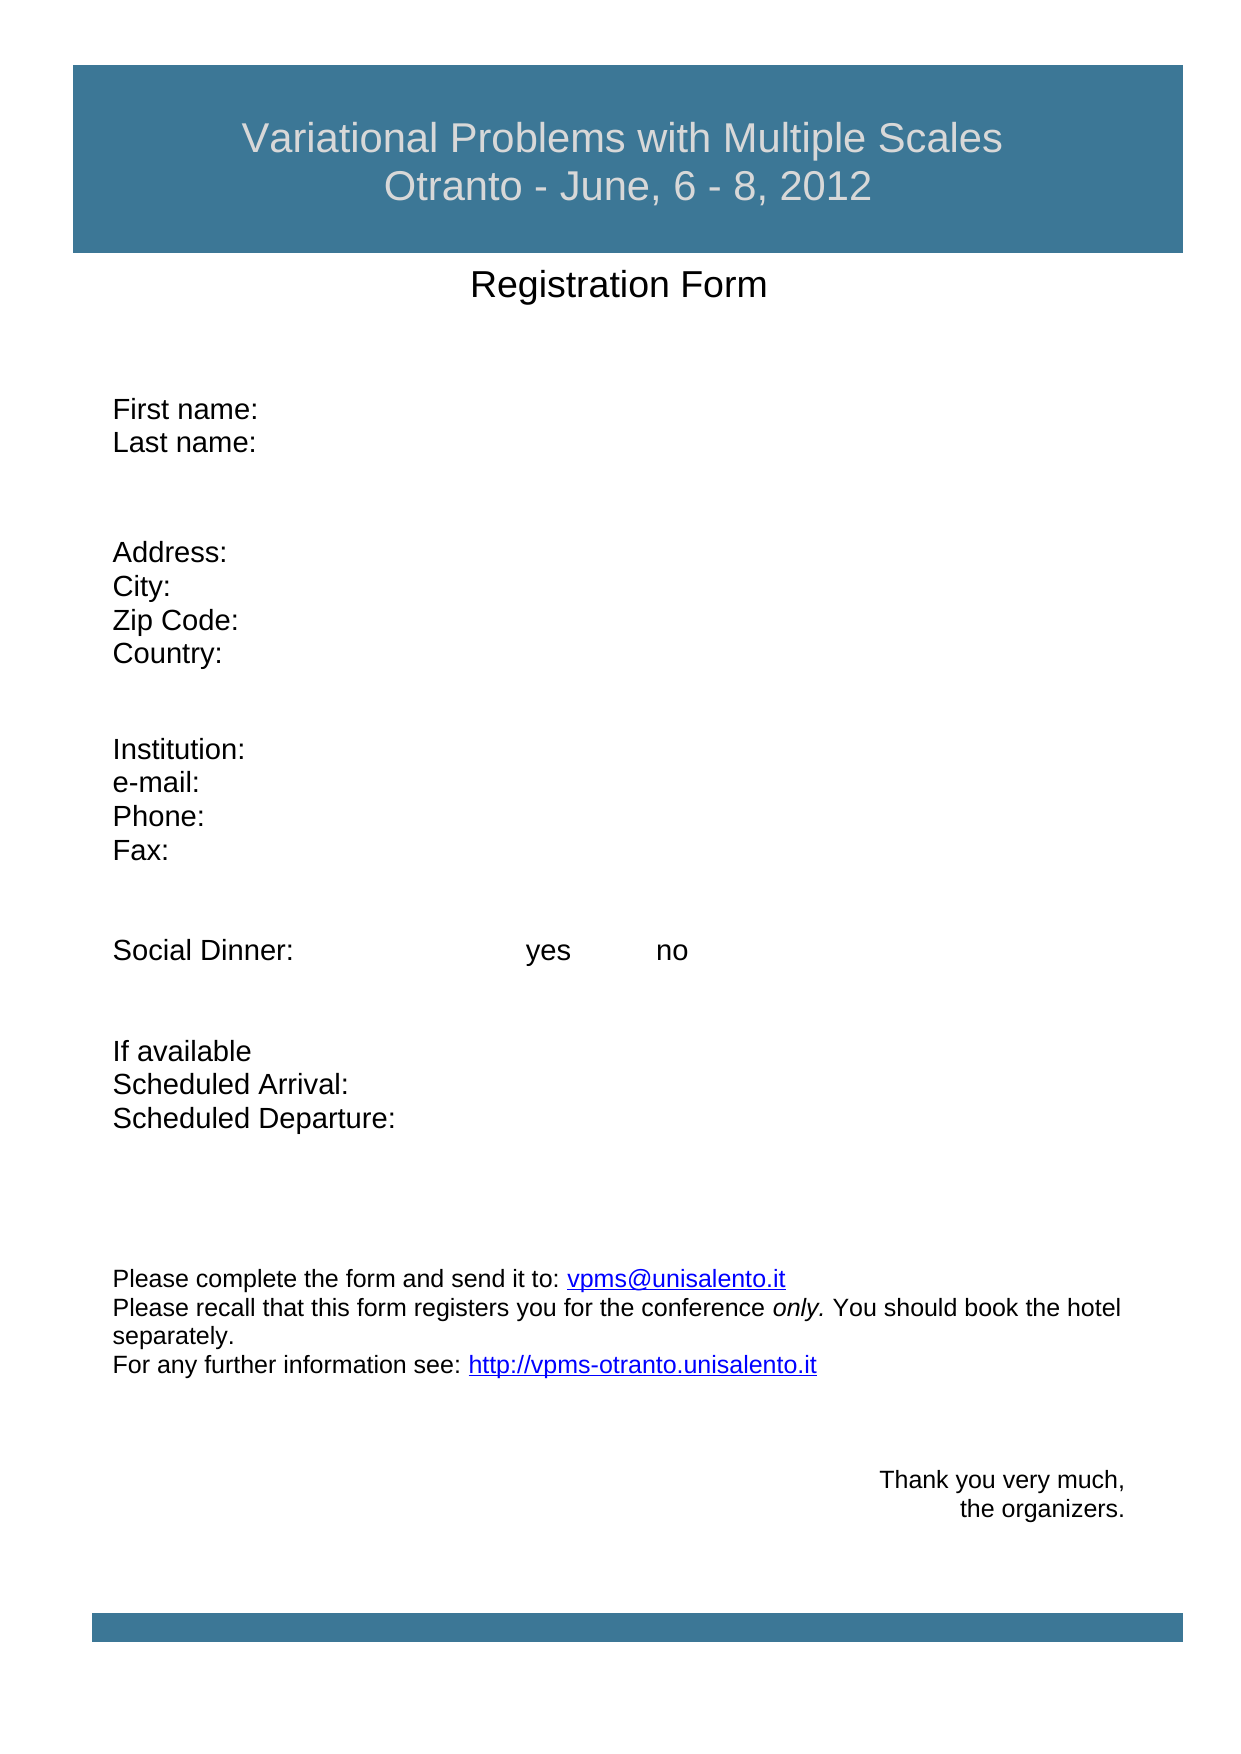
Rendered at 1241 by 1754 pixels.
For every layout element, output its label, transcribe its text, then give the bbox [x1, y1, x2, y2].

text Last name: [112, 425, 1125, 459]
text the organizers. [112, 1494, 1125, 1523]
text First name: [112, 392, 1125, 425]
text Social Dinner: yes no [112, 933, 1125, 967]
text Please complete the form and send it to: vpms@unisalento.it [112, 1264, 1125, 1293]
text If available [112, 1034, 1125, 1067]
text Variational Problems with Multiple Scales Otranto - June, 6 - 8, 2012 [73, 113, 1183, 209]
text Zip Code: [112, 603, 1125, 636]
text Registration Form [112, 262, 1125, 306]
text Institution: [112, 732, 1125, 766]
text Thank you very much, [112, 1465, 1125, 1494]
text For any further information see: http://vpms-otranto.unisalento.it [112, 1350, 1125, 1379]
text e-mail: [112, 766, 1125, 799]
text Please recall that this form registers you for the conference only. You should book the hotel separately. [112, 1293, 1125, 1350]
text Fax: [112, 833, 1125, 866]
text Scheduled Departure: [112, 1101, 1125, 1134]
text City: [112, 569, 1125, 603]
text Address: [112, 536, 1125, 569]
text Country: [112, 636, 1125, 670]
text Scheduled Arrival: [112, 1067, 1125, 1101]
text Phone: [112, 799, 1125, 833]
